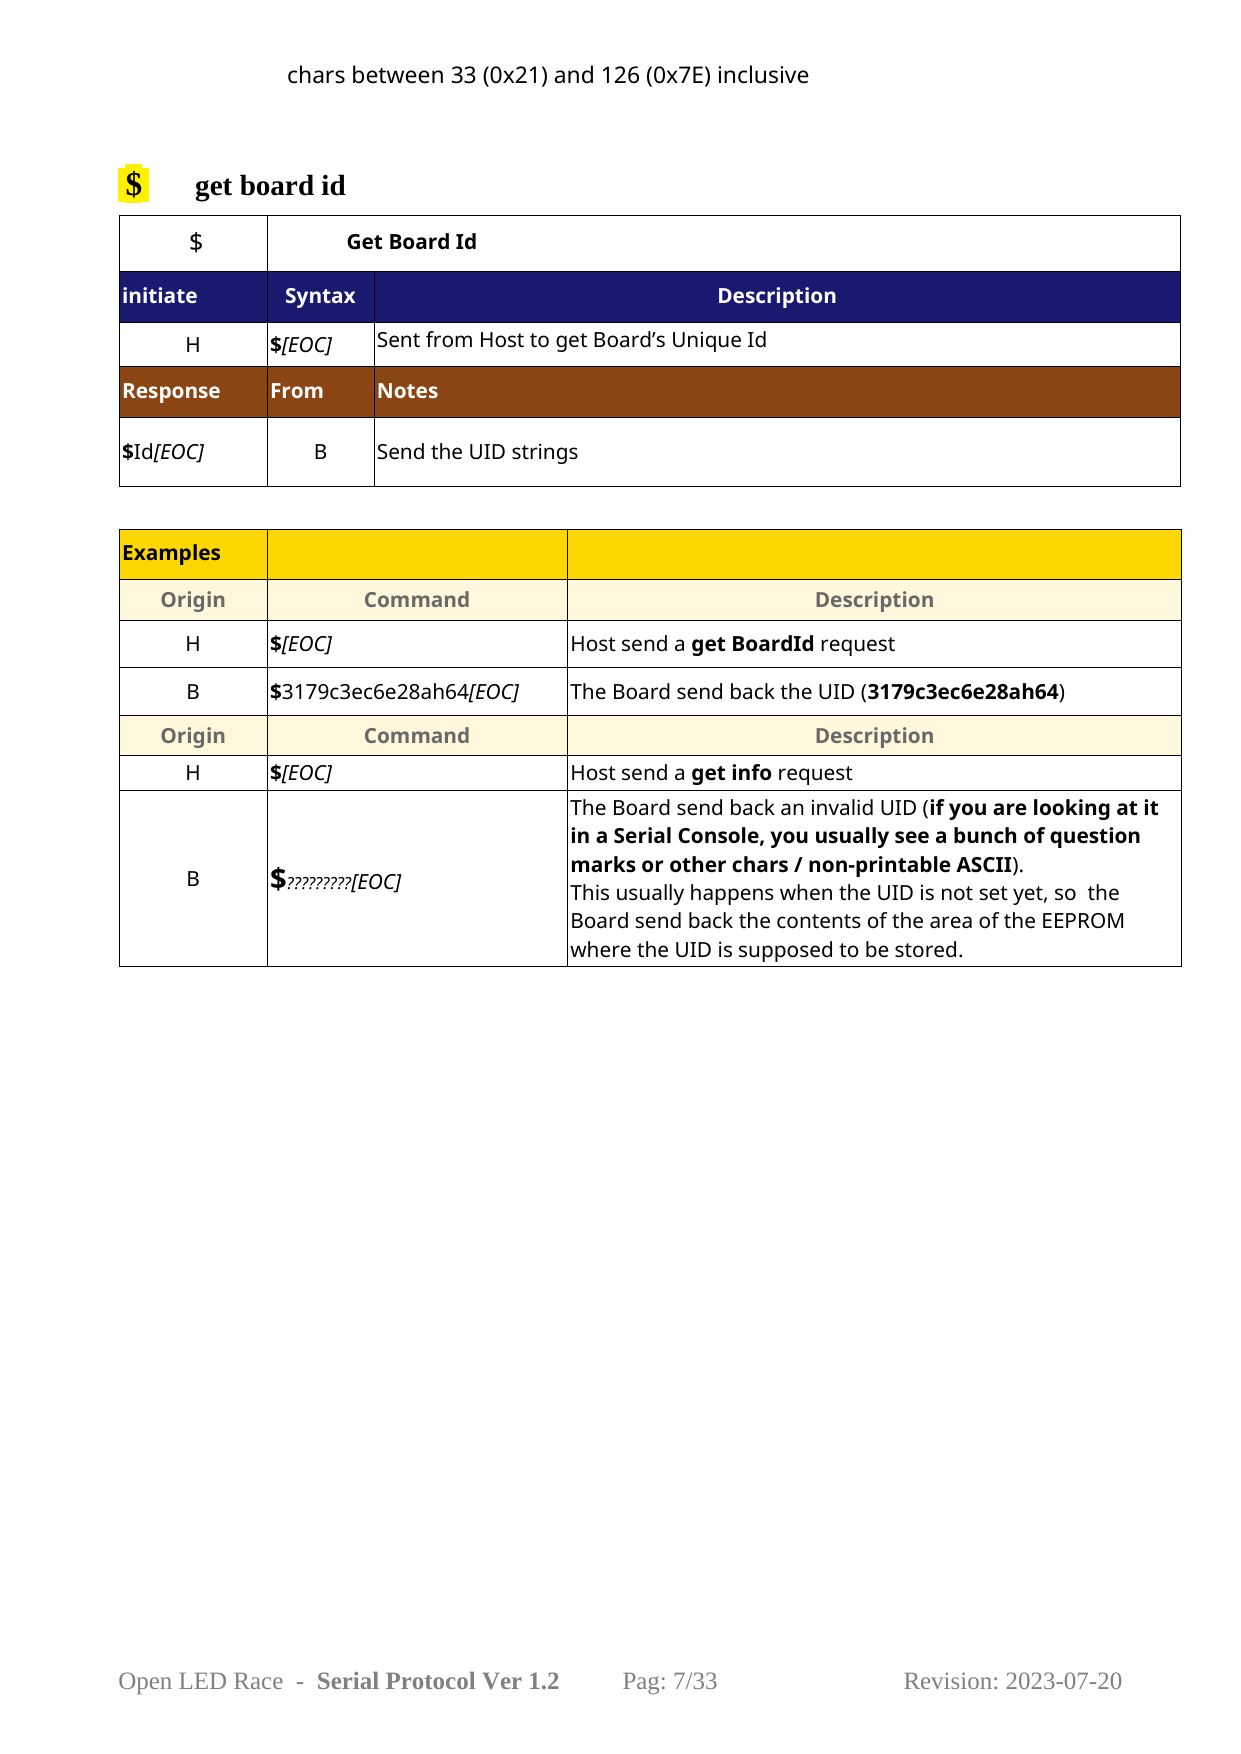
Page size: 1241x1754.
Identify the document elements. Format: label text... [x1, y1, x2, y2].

table_cell Response [120, 367, 267, 417]
text Valid Chars: Ascii 7-bit Printable Chars excluding ‘space’=ASCII 32 (this means ASCII chars between 33 (0x21) and 126 (0x7E) inclusive [156, 59, 1059, 90]
table_cell Description [375, 272, 1180, 322]
table_cell The Board send back an invalid UID (if you are looking at it in a Serial Console, you usually see a bunch of question marks or other chars / non-printable ASCII). This usually happens when the UID is not set yet, so the Board send back the contents of the area of the EEPROM where the UID is supposed to be stored. [568, 791, 1181, 966]
table_cell B [120, 791, 267, 966]
table_cell Notes [375, 367, 1180, 417]
table_cell B [268, 418, 374, 486]
table_cell $[EOC] [268, 323, 374, 366]
table_cell Host send a get BoardId request [568, 621, 1181, 667]
table_cell Origin [120, 580, 267, 620]
table_cell From [268, 367, 374, 417]
table_header Get Board Id [268, 216, 1180, 271]
table_cell H [120, 323, 267, 366]
subtitle $ get board id [118, 164, 1181, 203]
table_header $ [120, 216, 267, 271]
table_cell H [120, 621, 267, 667]
table_header Examples [120, 530, 267, 579]
table_cell H [120, 756, 267, 790]
table_cell initiate [120, 272, 267, 322]
table_cell $[EOC] [268, 756, 567, 790]
table_cell $Id[EOC] [120, 418, 267, 486]
table_cell B [120, 668, 267, 714]
table_cell $3179c3ec6e28ah64[EOC] [268, 668, 567, 714]
table_header [568, 530, 1181, 579]
table_cell Send the UID strings [375, 418, 1180, 486]
table_cell Description [568, 716, 1181, 755]
table_cell Description [568, 580, 1181, 620]
table_cell Sent from Host to get Board’s Unique Id [375, 323, 1180, 366]
table_header [268, 530, 567, 579]
table_cell Origin [120, 716, 267, 755]
table_cell The Board send back the UID (3179c3ec6e28ah64) [568, 668, 1181, 714]
table_cell Syntax [268, 272, 374, 322]
table_cell Command [268, 716, 567, 755]
table_cell Host send a get info request [568, 756, 1181, 790]
table_cell Command [268, 580, 567, 620]
table_cell $?????????[EOC] [268, 791, 567, 966]
table_cell $[EOC] [268, 621, 567, 667]
